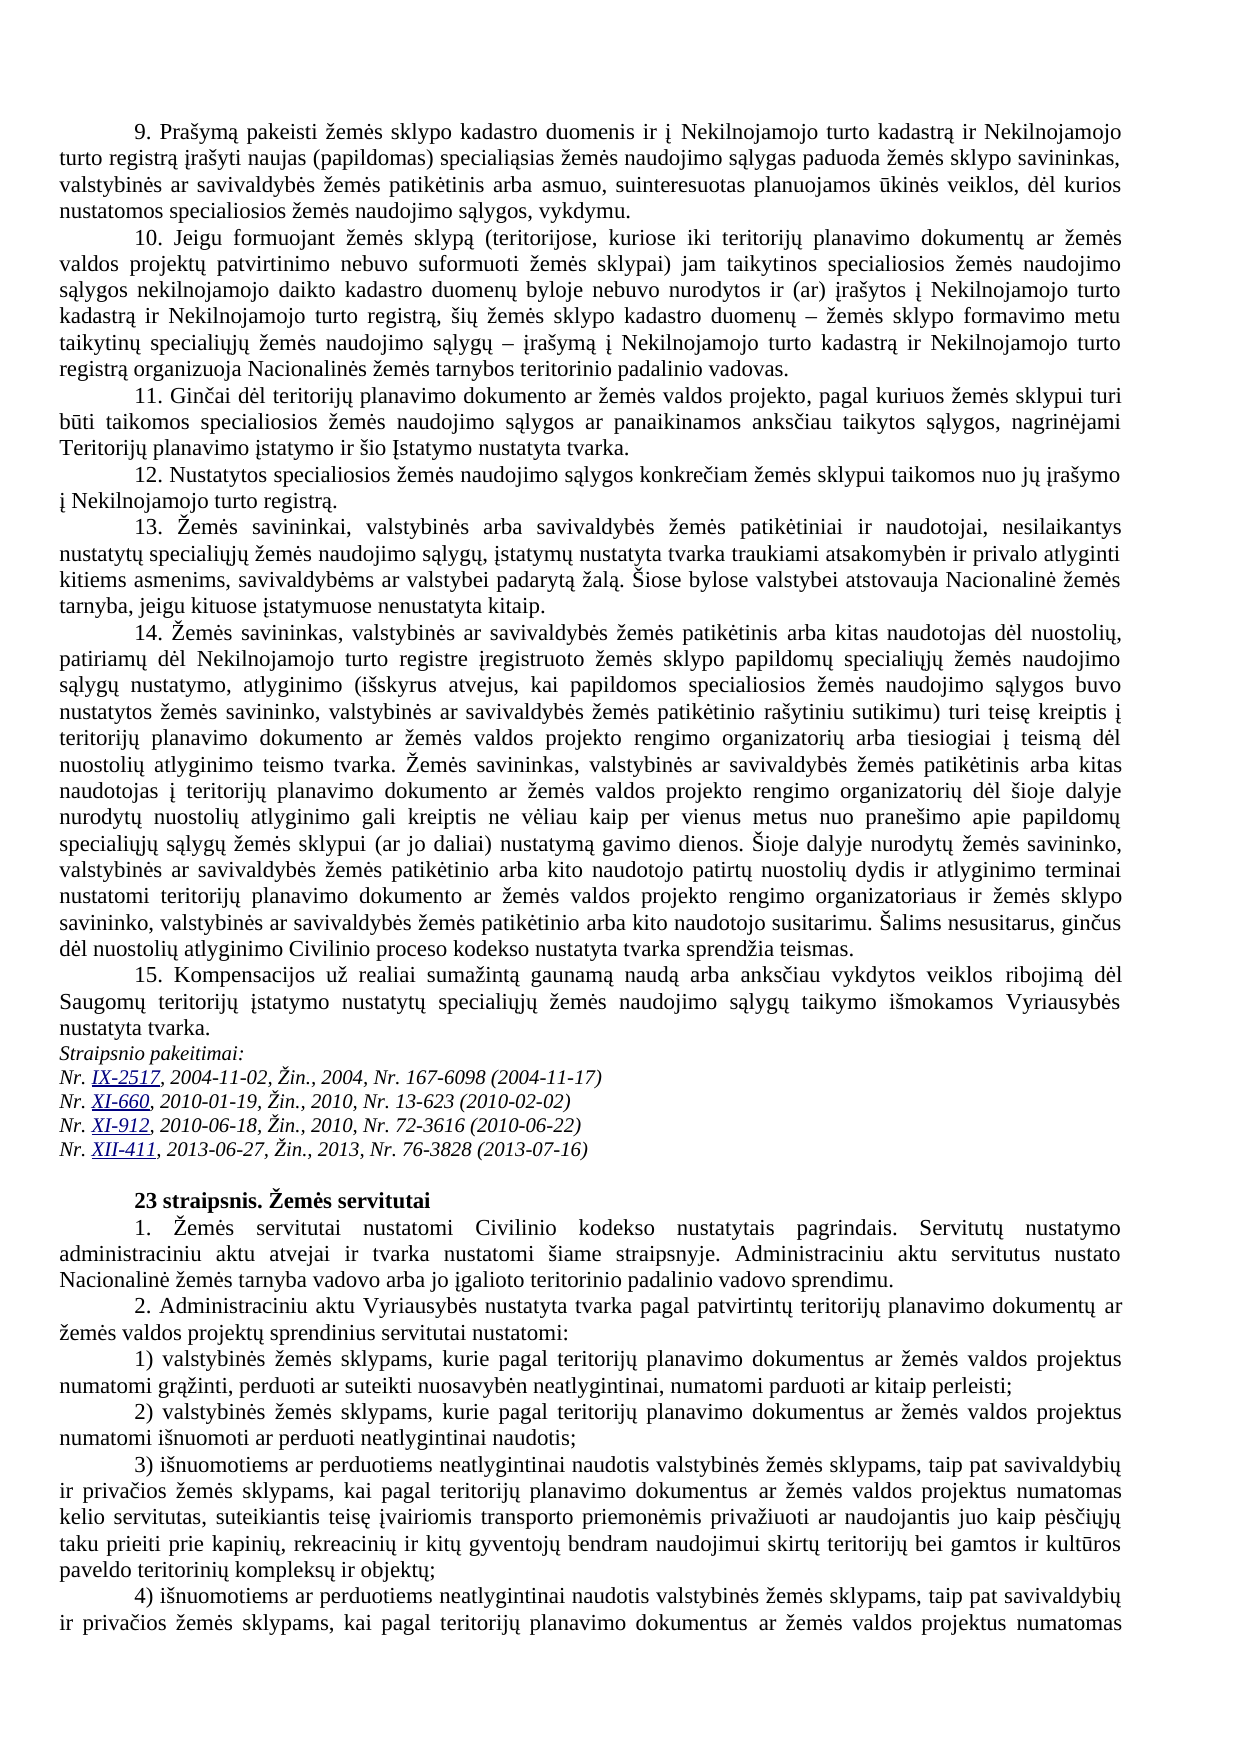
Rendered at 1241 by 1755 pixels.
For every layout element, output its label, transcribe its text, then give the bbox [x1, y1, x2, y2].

text 14. Žemės savininkas, valstybinės ar savivaldybės žemės patikėtinis arba kitas naudotojas dėl nuostolių, patiriamų dėl Nekilnojamojo turto registre įregistruoto žemės sklypo papildomų specialiųjų žemės naudojimo sąlygų nustatymo, atlyginimo (išskyrus atvejus, kai papildomos specialiosios žemės naudojimo sąlygos buvo nustatytos žemės savininko, valstybinės ar savivaldybės žemės patikėtinio rašytiniu sutikimu) turi teisę kreiptis į teritorijų planavimo dokumento ar žemės valdos projekto rengimo organizatorių arba tiesiogiai į teismą dėl nuostolių atlyginimo teismo tvarka. Žemės savininkas, valstybinės ar savivaldybės žemės patikėtinis arba kitas naudotojas į teritorijų planavimo dokumento ar žemės valdos projekto rengimo organizatorių dėl šioje dalyje nurodytų nuostolių atlyginimo gali kreiptis ne vėliau kaip per vienus metus nuo pranešimo apie papildomų specialiųjų sąlygų žemės sklypui (ar jo daliai) nustatymą gavimo dienos. Šioje dalyje nurodytų žemės savininko, valstybinės ar savivaldybės žemės patikėtinio arba kito naudotojo patirtų nuostolių dydis ir atlyginimo terminai nustatomi teritorijų planavimo dokumento ar žemės valdos projekto rengimo organizatoriaus ir žemės sklypo savininko, valstybinės ar savivaldybės žemės patikėtinio arba kito naudotojo susitarimu. Šalims nesusitarus, ginčus dėl nuostolių atlyginimo Civilinio proceso kodekso nustatyta tvarka sprendžia teismas. [59, 619, 1122, 961]
text 11. Ginčai dėl teritorijų planavimo dokumento ar žemės valdos projekto, pagal kuriuos žemės sklypui turi būti taikomos specialiosios žemės naudojimo sąlygos ar panaikinamos anksčiau taikytos sąlygos, nagrinėjami Teritorijų planavimo įstatymo ir šio Įstatymo nustatyta tvarka. [59, 382, 1122, 461]
text 15. Kompensacijos už realiai sumažintą gaunamą naudą arba anksčiau vykdytos veiklos ribojimą dėl Saugomų teritorijų įstatymo nustatytų specialiųjų žemės naudojimo sąlygų taikymo išmokamos Vyriausybės nustatyta tvarka. [59, 961, 1122, 1041]
text Nr. XI-912, 2010-06-18, Žin., 2010, Nr. 72-3616 (2010-06-22) [59, 1113, 1122, 1137]
text 23 straipsnis. Žemės servitutai [59, 1187, 1122, 1213]
text 1. Žemės servitutai nustatomi Civilinio kodekso nustatytais pagrindais. Servitutų nustatymo administraciniu aktu atvejai ir tvarka nustatomi šiame straipsnyje. Administraciniu aktu servitutus nustato Nacionalinė žemės tarnyba vadovo arba jo įgalioto teritorinio padalinio vadovo sprendimu. [59, 1213, 1122, 1293]
text 9. Prašymą pakeisti žemės sklypo kadastro duomenis ir į Nekilnojamojo turto kadastrą ir Nekilnojamojo turto registrą įrašyti naujas (papildomas) specialiąsias žemės naudojimo sąlygas paduoda žemės sklypo savininkas, valstybinės ar savivaldybės žemės patikėtinis arba asmuo, suinteresuotas planuojamos ūkinės veiklos, dėl kurios nustatomos specialiosios žemės naudojimo sąlygos, vykdymu. [59, 118, 1122, 223]
text 2) valstybinės žemės sklypams, kurie pagal teritorijų planavimo dokumentus ar žemės valdos projektus numatomi išnuomoti ar perduoti neatlygintinai naudotis; [59, 1398, 1122, 1451]
text Straipsnio pakeitimai: [59, 1041, 1122, 1064]
text Nr. XII-411, 2013-06-27, Žin., 2013, Nr. 76-3828 (2013-07-16) [59, 1137, 1122, 1161]
text 3) išnuomotiems ar perduotiems neatlygintinai naudotis valstybinės žemės sklypams, taip pat savivaldybių ir privačios žemės sklypams, kai pagal teritorijų planavimo dokumentus ar žemės valdos projektus numatomas kelio servitutas, suteikiantis teisę įvairiomis transporto priemonėmis privažiuoti ar naudojantis juo kaip pėsčiųjų taku prieiti prie kapinių, rekreacinių ir kitų gyventojų bendram naudojimui skirtų teritorijų bei gamtos ir kultūros paveldo teritorinių kompleksų ir objektų; [59, 1451, 1122, 1582]
text 4) išnuomotiems ar perduotiems neatlygintinai naudotis valstybinės žemės sklypams, taip pat savivaldybių ir privačios žemės sklypams, kai pagal teritorijų planavimo dokumentus ar žemės valdos projektus numatomas [59, 1582, 1122, 1635]
text 13. Žemės savininkai, valstybinės arba savivaldybės žemės patikėtiniai ir naudotojai, nesilaikantys nustatytų specialiųjų žemės naudojimo sąlygų, įstatymų nustatyta tvarka traukiami atsakomybėn ir privalo atlyginti kitiems asmenims, savivaldybėms ar valstybei padarytą žalą. Šiose bylose valstybei atstovauja Nacionalinė žemės tarnyba, jeigu kituose įstatymuose nenustatyta kitaip. [59, 513, 1122, 619]
text 12. Nustatytos specialiosios žemės naudojimo sąlygos konkrečiam žemės sklypui taikomos nuo jų įrašymo į Nekilnojamojo turto registrą. [59, 461, 1122, 513]
text 1) valstybinės žemės sklypams, kurie pagal teritorijų planavimo dokumentus ar žemės valdos projektus numatomi grąžinti, perduoti ar suteikti nuosavybėn neatlygintinai, numatomi parduoti ar kitaip perleisti; [59, 1345, 1122, 1398]
text 2. Administraciniu aktu Vyriausybės nustatyta tvarka pagal patvirtintų teritorijų planavimo dokumentų ar žemės valdos projektų sprendinius servitutai nustatomi: [59, 1293, 1122, 1345]
text 10. Jeigu formuojant žemės sklypą (teritorijose, kuriose iki teritorijų planavimo dokumentų ar žemės valdos projektų patvirtinimo nebuvo suformuoti žemės sklypai) jam taikytinos specialiosios žemės naudojimo sąlygos nekilnojamojo daikto kadastro duomenų byloje nebuvo nurodytos ir (ar) įrašytos į Nekilnojamojo turto kadastrą ir Nekilnojamojo turto registrą, šių žemės sklypo kadastro duomenų – žemės sklypo formavimo metu taikytinų specialiųjų žemės naudojimo sąlygų – įrašymą į Nekilnojamojo turto kadastrą ir Nekilnojamojo turto registrą organizuoja Nacionalinės žemės tarnybos teritorinio padalinio vadovas. [59, 223, 1122, 382]
text Nr. XI-660, 2010-01-19, Žin., 2010, Nr. 13-623 (2010-02-02) [59, 1089, 1122, 1113]
text Nr. IX-2517, 2004-11-02, Žin., 2004, Nr. 167-6098 (2004-11-17) [59, 1064, 1122, 1089]
